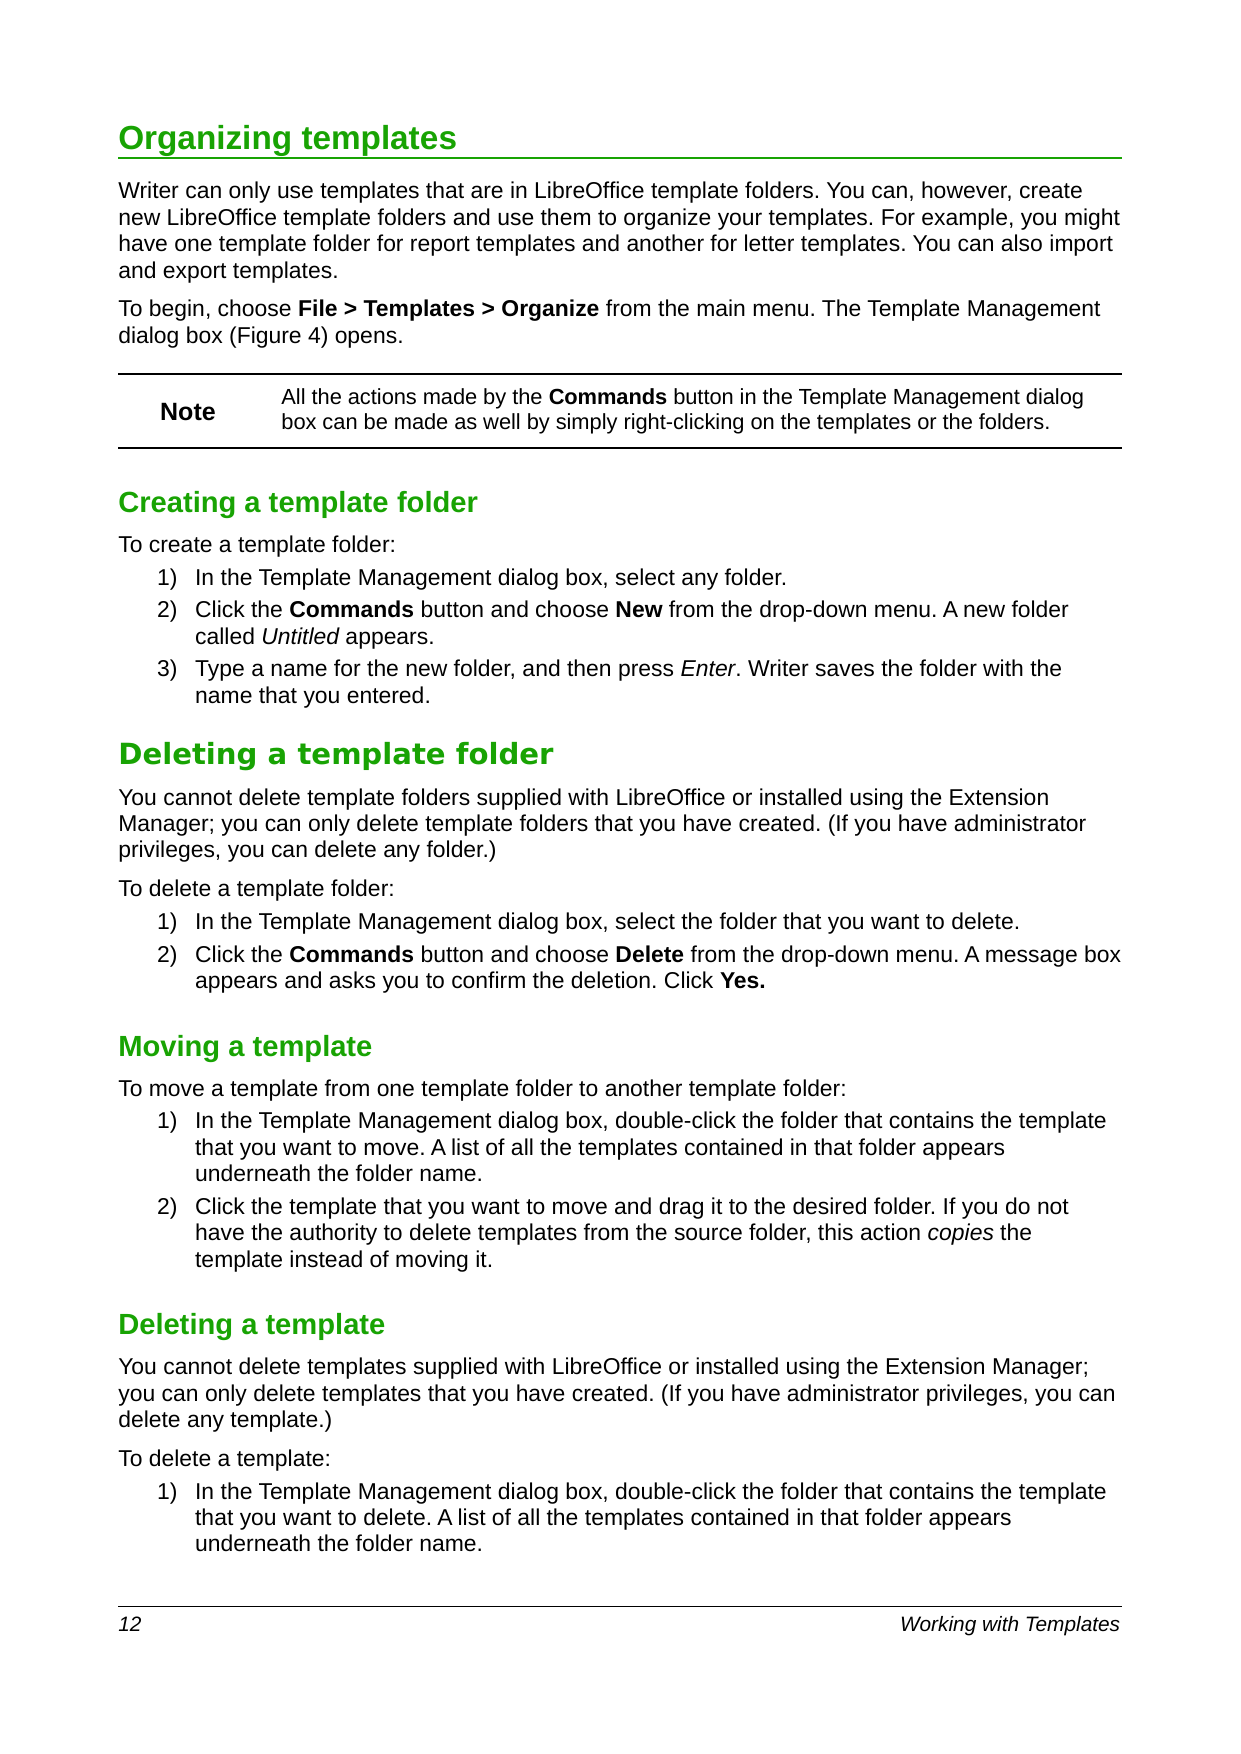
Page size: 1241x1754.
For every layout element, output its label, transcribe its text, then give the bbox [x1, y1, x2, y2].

list Click the Commands button and choose Delete from the drop-down menu. A message box appears and asks you to confirm the deletion. Click Yes. [177, 941, 1122, 993]
text To begin, choose File > Templates > Organize from the main menu. The Template Management dialog box (Figure 4) opens. [118, 295, 1122, 348]
text You cannot delete template folders supplied with LibreOffice or installed using the Extension Manager; you can only delete template folders that you have created. (If you have administrator privileges, you can delete any folder.) [118, 783, 1122, 863]
list In the Template Management dialog box, select the folder that you want to delete. [177, 908, 1122, 934]
list In the Template Management dialog box, double-click the folder that contains the template that you want to move. A list of all the templates contained in that folder appears underneath the folder name. [177, 1107, 1122, 1187]
list To delete a template folder: [118, 875, 1122, 901]
table_header All the actions made by the Commands button in the Template Management dialog box can be made as well by simply right-clicking on the templates or the folders. [258, 375, 1122, 447]
list Click the Commands button and choose New from the drop-down menu. A new folder called Untitled appears. [177, 596, 1122, 649]
list In the Template Management dialog box, double-click the folder that contains the template that you want to delete. A list of all the templates contained in that folder appears underneath the folder name. [177, 1478, 1122, 1557]
subtitle Creating a template folder [118, 485, 1122, 518]
text You cannot delete templates supplied with LibreOffice or installed using the Extension Manager; you can only delete templates that you have created. (If you have administrator privileges, you can delete any template.) [118, 1353, 1122, 1432]
text Writer can only use templates that are in LibreOffice template folders. You can, however, create new LibreOffice template folders and use them to organize your templates. For example, you might have one template folder for report templates and another for letter templates. You can also import and export templates. [118, 177, 1122, 283]
subtitle Moving a template [118, 1029, 1122, 1062]
list To move a template from one template folder to another template folder: [118, 1075, 1122, 1101]
list In the Template Management dialog box, select any folder. [177, 564, 1122, 590]
table_header Note [118, 375, 257, 447]
subtitle Organizing templates [118, 118, 1122, 157]
list To delete a template: [118, 1445, 1122, 1471]
list Type a name for the new folder, and then press Enter. Writer saves the folder with the name that you entered. [177, 655, 1122, 708]
subtitle Deleting a template [118, 1307, 1122, 1341]
subtitle Deleting a template folder [118, 737, 1122, 771]
list To create a template folder: [118, 531, 1122, 557]
list Click the template that you want to move and drag it to the desired folder. If you do not have the authority to delete templates from the source folder, this action copies the template instead of moving it. [177, 1193, 1122, 1272]
